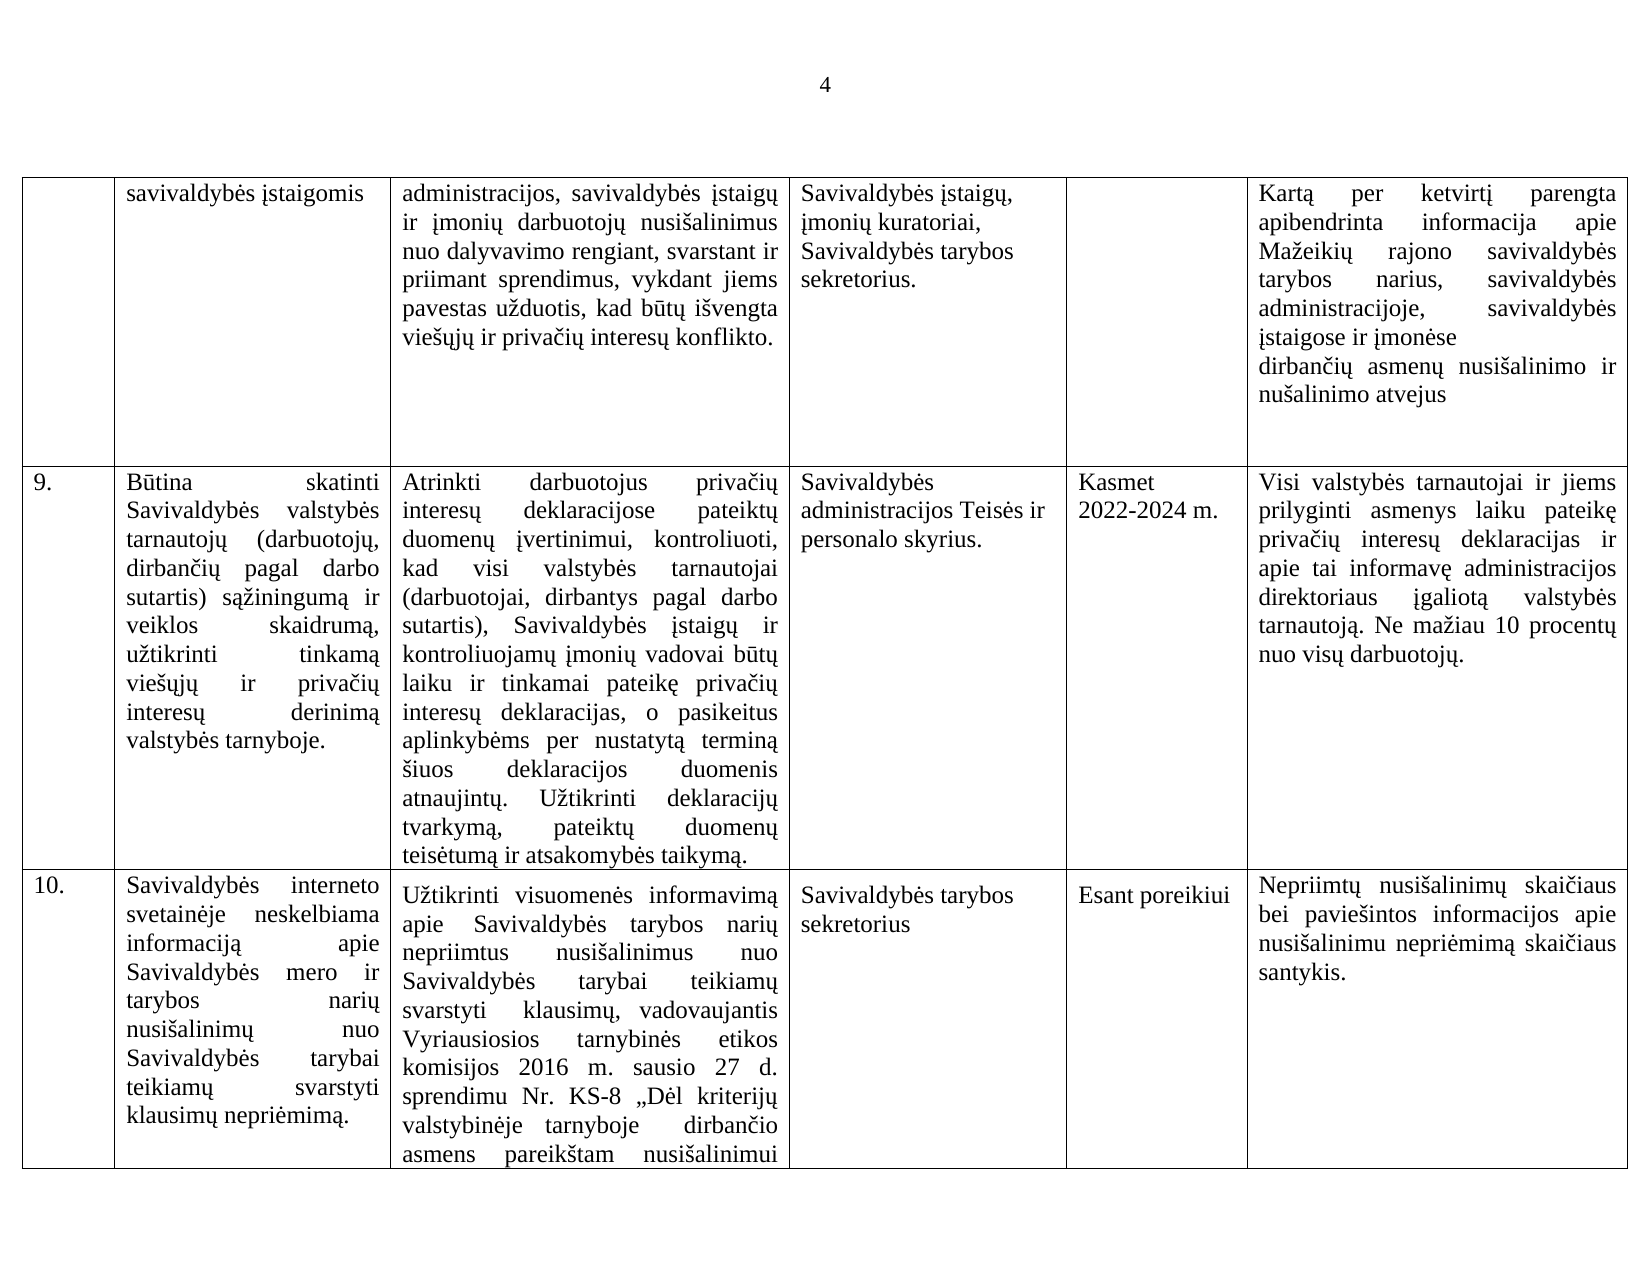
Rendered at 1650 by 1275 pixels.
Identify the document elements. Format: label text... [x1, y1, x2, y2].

table_cell 9. [23, 467, 114, 869]
table_cell Savivaldybės interneto svetainėje neskelbiama informaciją apie Savivaldybės mero ir tarybos narių nusišalinimų nuo Savivaldybės tarybai teikiamų svarstyti klausimų nepriėmimą. [115, 870, 390, 1167]
table_cell [1067, 178, 1247, 466]
table_cell administracijos, savivaldybės įstaigų ir įmonių darbuotojų nusišalinimus nuo dalyvavimo rengiant, svarstant ir priimant sprendimus, vykdant jiems pavestas užduotis, kad būtų išvengta viešųjų ir privačių interesų konflikto. [391, 178, 789, 466]
table_cell Būtina skatinti Savivaldybės valstybės tarnautojų (darbuotojų, dirbančių pagal darbo sutartis) sąžiningumą ir veiklos skaidrumą, užtikrinti tinkamą viešųjų ir privačių interesų derinimą valstybės tarnyboje. [115, 467, 390, 869]
table_cell Visi valstybės tarnautojai ir jiems prilyginti asmenys laiku pateikę privačių interesų deklaracijas ir apie tai informavę administracijos direktoriaus įgaliotą valstybės tarnautoją. Ne mažiau 10 procentų nuo visų darbuotojų. [1248, 467, 1627, 869]
table_cell Nepriimtų nusišalinimų skaičiaus bei paviešintos informacijos apie nusišalinimu nepriėmimą skaičiaus santykis. [1248, 870, 1627, 1167]
table_cell Esant poreikiui [1067, 870, 1247, 1167]
table_cell Užtikrinti visuomenės informavimą apie Savivaldybės tarybos narių nepriimtus nusišalinimus nuo Savivaldybės tarybai teikiamų svarstyti klausimų, vadovaujantis Vyriausiosios tarnybinės etikos komisijos 2016 m. sausio 27 d. sprendimu Nr. KS-8 „Dėl kriterijų valstybinėje tarnyboje dirbančio asmens pareikštam nusišalinimui [391, 870, 789, 1167]
table_cell 10. [23, 870, 114, 1167]
table_cell Atrinkti darbuotojus privačių interesų deklaracijose pateiktų duomenų įvertinimui, kontroliuoti, kad visi valstybės tarnautojai (darbuotojai, dirbantys pagal darbo sutartis), Savivaldybės įstaigų ir kontroliuojamų įmonių vadovai būtų laiku ir tinkamai pateikę privačių interesų deklaracijas, o pasikeitus aplinkybėms per nustatytą terminą šiuos deklaracijos duomenis atnaujintų. Užtikrinti deklaracijų tvarkymą, pateiktų duomenų teisėtumą ir atsakomybės taikymą. [391, 467, 789, 869]
table_cell Savivaldybės tarybos sekretorius [790, 870, 1066, 1167]
table_cell Kartą per ketvirtį parengta apibendrinta informacija apie Mažeikių rajono savivaldybės tarybos narius, savivaldybės administracijoje, savivaldybės įstaigose ir įmonėse dirbančių asmenų nusišalinimo ir nušalinimo atvejus [1248, 178, 1627, 466]
table_cell Savivaldybės įstaigų, įmonių kuratoriai, Savivaldybės tarybos sekretorius. [790, 178, 1066, 466]
table_cell Savivaldybės administracijos Teisės ir personalo skyrius. [790, 467, 1066, 869]
table_cell Kasmet 2022-2024 m. [1067, 467, 1247, 869]
table_cell savivaldybės įstaigomis [115, 178, 390, 466]
table_cell [23, 178, 114, 466]
